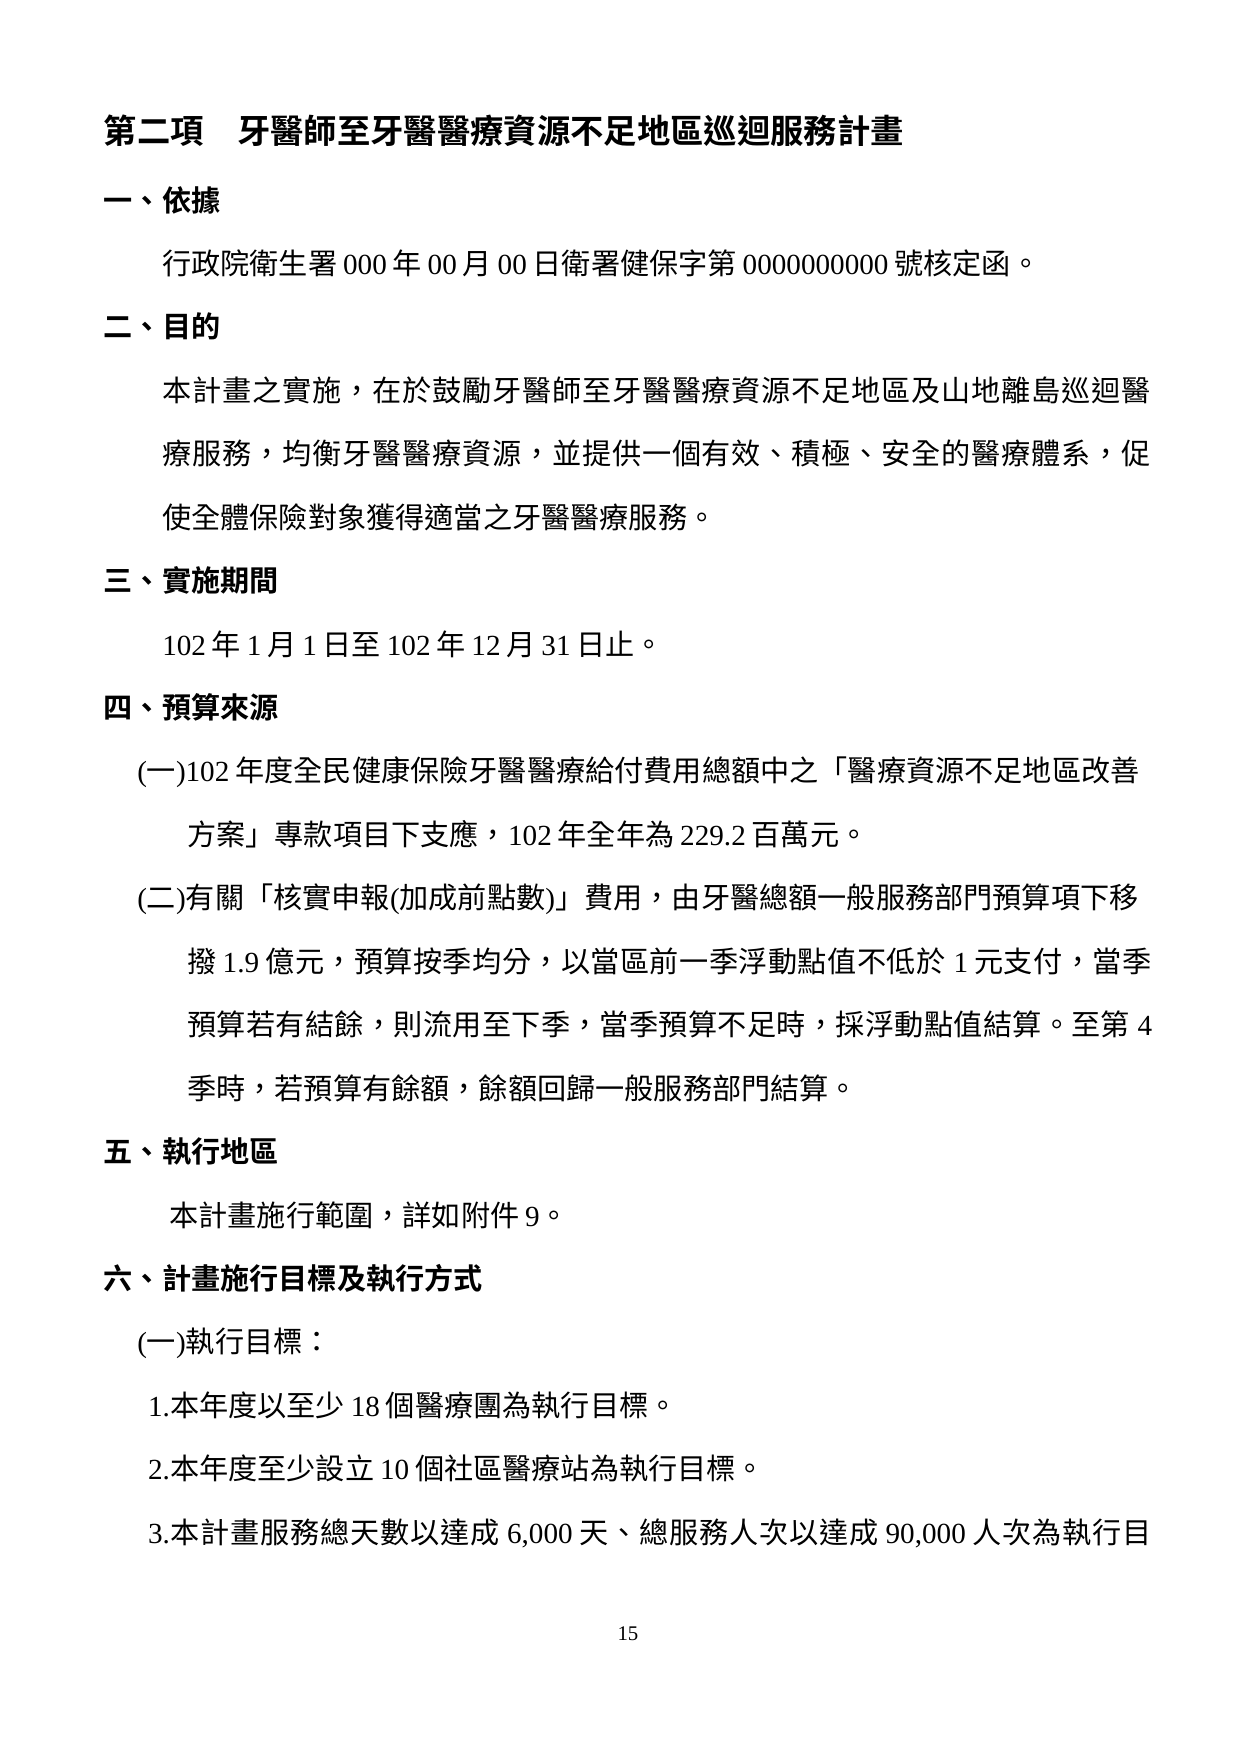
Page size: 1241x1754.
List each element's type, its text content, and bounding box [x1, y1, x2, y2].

text 五、執行地區 [103, 1129, 1152, 1171]
text 三、實施期間 [103, 558, 1152, 600]
text (二)有關「核實申報(加成前點數)」費用，由牙醫總額一般服務部門預算項下移 [137, 875, 1152, 917]
text 撥1.9億元，預算按季均分，以當區前一季浮動點值不低於1元支付，當季預算若有結餘，則流用至下季，當季預算不足時，採浮動點值結算。至第4季時，若預算有餘額，餘額回歸一般服務部門結算。 [187, 938, 1152, 1107]
text (一)執行目標： [137, 1319, 1152, 1361]
text 方案」專款項目下支應，102年全年為229.2百萬元。 [187, 811, 1152, 854]
text (一)102年度全民健康保險牙醫醫療給付費用總額中之「醫療資源不足地區改善 [137, 748, 1152, 790]
text 行政院衛生署000年00月00日衛署健保字第0000000000號核定函。 [162, 241, 1152, 283]
text 2.本年度至少設立10個社區醫療站為執行目標。 [103, 1446, 1152, 1488]
text 本計畫施行範圍，詳如附件9。 [169, 1192, 1152, 1234]
text 1.本年度以至少18個醫療團為執行目標。 [103, 1382, 1152, 1425]
text 二、目的 [103, 304, 1152, 346]
text 六、計畫施行目標及執行方式 [103, 1256, 1152, 1298]
text 102年1月1日至102年12月31日止。 [162, 621, 1152, 663]
text 一、依據 [103, 177, 1152, 219]
text 3.本計畫服務總天數以達成6,000天、總服務人次以達成90,000人次為執行目 [148, 1509, 1152, 1552]
text 第二項 牙醫師至牙醫醫療資源不足地區巡迴服務計畫 [103, 105, 1152, 153]
text 四、預算來源 [103, 684, 1152, 727]
text 本計畫之實施，在於鼓勵牙醫師至牙醫醫療資源不足地區及山地離島巡迴醫療服務，均衡牙醫醫療資源，並提供一個有效、積極、安全的醫療體系，促使全體保險對象獲得適當之牙醫醫療服務。 [162, 367, 1152, 537]
